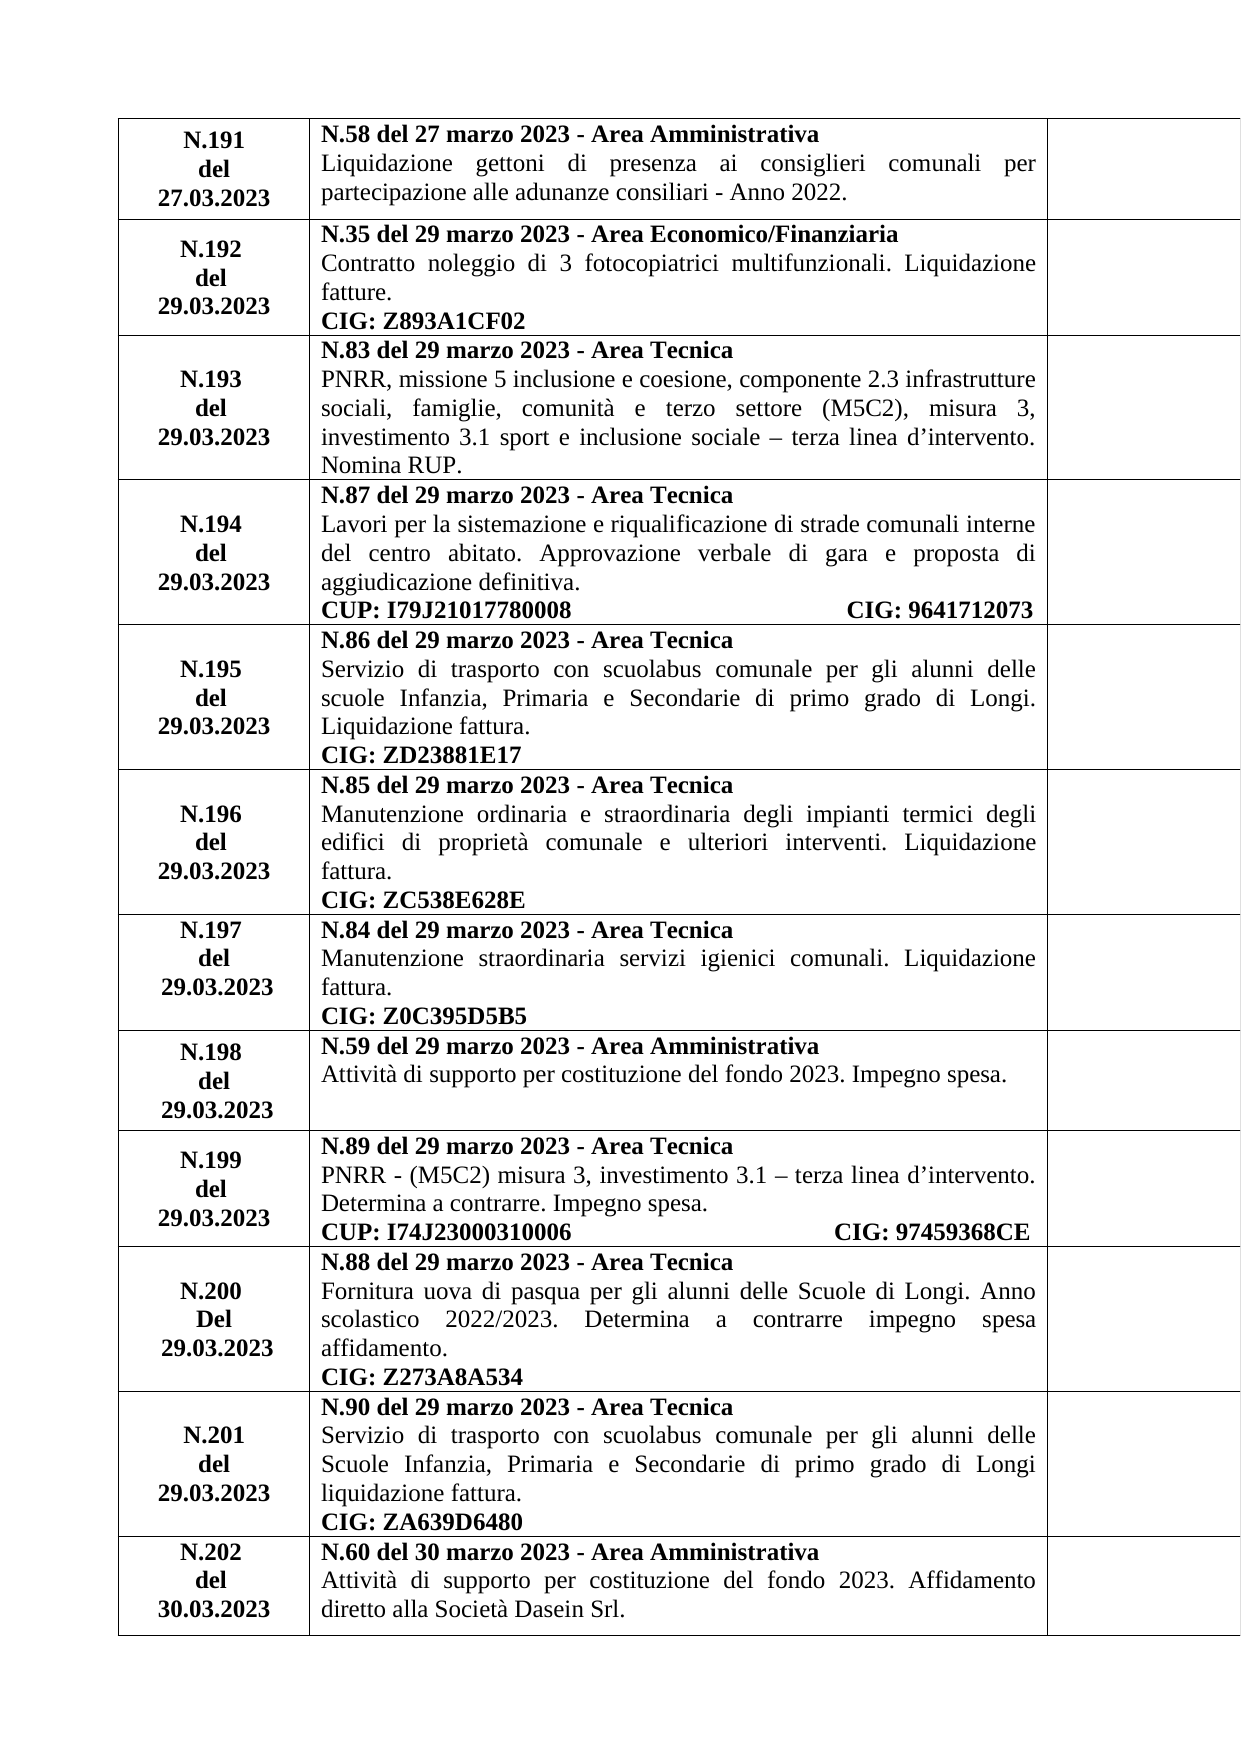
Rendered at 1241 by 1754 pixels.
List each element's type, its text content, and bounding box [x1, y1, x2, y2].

table_cell N.199 del 29.03.2023 [119, 1131, 309, 1246]
table_cell N.194 del 29.03.2023 [119, 480, 309, 624]
table_cell [1048, 220, 1240, 334]
table_cell N.58 del 27 marzo 2023 - Area Amministrativa Liquidazione gettoni di presenza ai consiglieri comunali per partecipazione alle adunanze consiliari - Anno 2022. [310, 119, 1047, 218]
table_cell N.198 del 29.03.2023 [119, 1031, 309, 1130]
table_cell N.85 del 29 marzo 2023 - Area Tecnica Manutenzione ordinaria e straordinaria degli impianti termici degli edifici di proprietà comunale e ulteriori interventi. Liquidazione fattura. CIG: ZC538E628E [310, 770, 1047, 914]
table_cell N.197 del 29.03.2023 [119, 915, 309, 1030]
table_cell N.196 del 29.03.2023 [119, 770, 309, 914]
table_cell N.193 del 29.03.2023 [119, 336, 309, 479]
table_cell N.89 del 29 marzo 2023 - Area Tecnica PNRR - (M5C2) misura 3, investimento 3.1 – terza linea d’intervento. Determina a contrarre. Impegno spesa. CUP: I74J23000310006 CIG: 97459368CE [310, 1131, 1047, 1246]
table_cell N.59 del 29 marzo 2023 - Area Amministrativa Attività di supporto per costituzione del fondo 2023. Impegno spesa. [310, 1031, 1047, 1130]
table_cell [1048, 1031, 1240, 1130]
table_cell N.90 del 29 marzo 2023 - Area Tecnica Servizio di trasporto con scuolabus comunale per gli alunni delle Scuole Infanzia, Primaria e Secondarie di primo grado di Longi liquidazione fattura. CIG: ZA639D6480 [310, 1392, 1047, 1536]
table_cell [1048, 480, 1240, 624]
table_cell [1048, 1392, 1240, 1536]
table_cell [1048, 915, 1240, 1030]
table_cell [1048, 1247, 1240, 1391]
table_cell N.201 del 29.03.2023 [119, 1392, 309, 1536]
table_cell N.191 del 27.03.2023 [119, 119, 309, 218]
table_cell [1048, 770, 1240, 914]
table_cell N.195 del 29.03.2023 [119, 625, 309, 769]
table_cell N.202 del 30.03.2023 [119, 1537, 309, 1635]
table_cell [1048, 1537, 1240, 1635]
table_cell N.84 del 29 marzo 2023 - Area Tecnica Manutenzione straordinaria servizi igienici comunali. Liquidazione fattura. CIG: Z0C395D5B5 [310, 915, 1047, 1030]
table_cell N.200 Del 29.03.2023 [119, 1247, 309, 1391]
table_cell N.60 del 30 marzo 2023 - Area Amministrativa Attività di supporto per costituzione del fondo 2023. Affidamento diretto alla Società Dasein Srl. [310, 1537, 1047, 1635]
table_cell [1048, 625, 1240, 769]
table_cell [1048, 336, 1240, 479]
table_cell N.87 del 29 marzo 2023 - Area Tecnica Lavori per la sistemazione e riqualificazione di strade comunali interne del centro abitato. Approvazione verbale di gara e proposta di aggiudicazione definitiva. CUP: I79J21017780008 CIG: 9641712073 [310, 480, 1047, 624]
table_cell N.192 del 29.03.2023 [119, 220, 309, 334]
table_cell N.86 del 29 marzo 2023 - Area Tecnica Servizio di trasporto con scuolabus comunale per gli alunni delle scuole Infanzia, Primaria e Secondarie di primo grado di Longi. Liquidazione fattura. CIG: ZD23881E17 [310, 625, 1047, 769]
table_cell [1048, 119, 1240, 218]
table_cell [1048, 1131, 1240, 1246]
table_cell N.83 del 29 marzo 2023 - Area Tecnica PNRR, missione 5 inclusione e coesione, componente 2.3 infrastrutture sociali, famiglie, comunità e terzo settore (M5C2), misura 3, investimento 3.1 sport e inclusione sociale – terza linea d’intervento. Nomina RUP. [310, 336, 1047, 479]
table_cell N.35 del 29 marzo 2023 - Area Economico/Finanziaria Contratto noleggio di 3 fotocopiatrici multifunzionali. Liquidazione fatture. CIG: Z893A1CF02 [310, 220, 1047, 334]
table_cell N.88 del 29 marzo 2023 - Area Tecnica Fornitura uova di pasqua per gli alunni delle Scuole di Longi. Anno scolastico 2022/2023. Determina a contrarre impegno spesa affidamento. CIG: Z273A8A534 [310, 1247, 1047, 1391]
